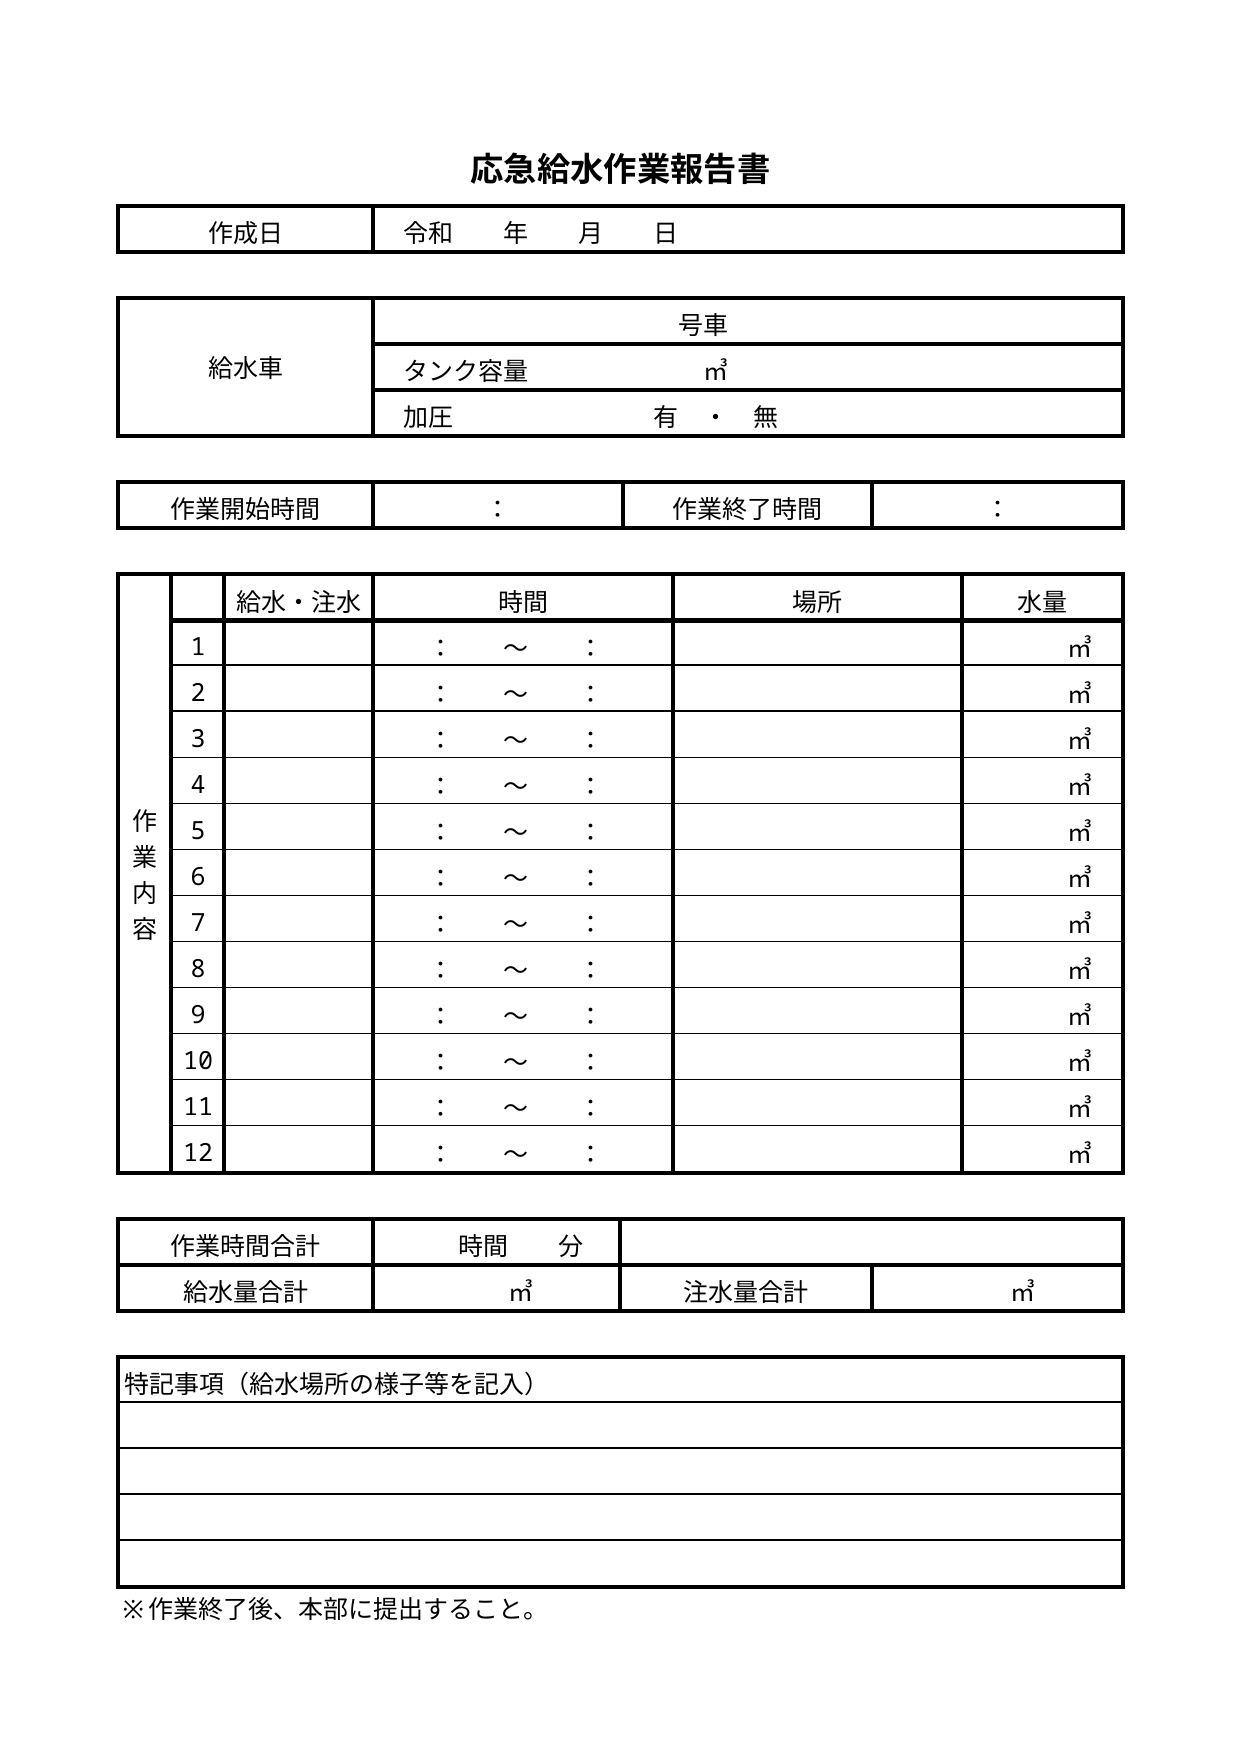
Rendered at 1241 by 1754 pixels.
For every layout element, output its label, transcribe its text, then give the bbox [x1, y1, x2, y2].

table_cell ㎥ [964, 850, 1121, 894]
table_cell ㎥ [964, 804, 1121, 848]
table_cell [675, 623, 960, 664]
table_cell [118, 438, 1123, 480]
table_cell ㎥ [964, 666, 1121, 710]
table_cell ： 〜 ： [375, 666, 671, 710]
table_cell ： 〜 ： [375, 804, 671, 848]
table_cell [675, 1034, 960, 1079]
table_cell 特記事項（給水場所の様子等を記入） [120, 1359, 1121, 1401]
table_cell 加圧 有 ・ 無 [375, 392, 1121, 434]
table_cell [120, 1403, 1121, 1447]
table_cell ㎥ [964, 1080, 1121, 1125]
table_cell 11 [173, 1080, 222, 1125]
table_cell 給水・注水 [226, 576, 371, 618]
table_cell [675, 942, 960, 987]
table_cell [675, 758, 960, 802]
table_cell 水量 [964, 576, 1121, 618]
table_cell [120, 1495, 1121, 1539]
table_cell 4 [173, 758, 222, 802]
table_cell [675, 988, 960, 1033]
table_cell ： 〜 ： [375, 1080, 671, 1125]
table_cell 作業開始時間 [120, 484, 371, 526]
table_cell [675, 712, 960, 756]
table_cell [226, 1126, 371, 1171]
table_cell [226, 988, 371, 1033]
table_cell ： 〜 ： [375, 850, 671, 894]
table_cell [675, 1080, 960, 1125]
table_cell 給水量合計 [120, 1267, 371, 1309]
table_cell [118, 530, 1123, 572]
table_cell ： 〜 ： [375, 988, 671, 1033]
title 応急給水作業報告書 [118, 143, 1122, 191]
table_cell 6 [173, 850, 222, 894]
table_cell ： [375, 484, 621, 526]
table_cell ： 〜 ： [375, 712, 671, 756]
table_cell ㎥ [964, 942, 1121, 987]
table_cell [226, 623, 371, 664]
table_cell [226, 804, 371, 848]
table_header 作成日 [120, 208, 371, 250]
table_cell 時間 分 [375, 1221, 618, 1263]
table_cell [118, 254, 1123, 296]
table_cell 作業終了時間 [625, 484, 870, 526]
table_cell [120, 1449, 1121, 1493]
table_cell [226, 896, 371, 941]
table_cell [118, 1175, 1123, 1217]
table_cell [120, 1541, 1121, 1585]
table_cell [675, 804, 960, 848]
table_cell [675, 896, 960, 941]
table_cell ㎥ [964, 1034, 1121, 1079]
table_cell 号車 [375, 300, 1121, 342]
table_cell [226, 712, 371, 756]
table_cell ： 〜 ： [375, 623, 671, 664]
table_cell [226, 666, 371, 710]
table_cell ： 〜 ： [375, 896, 671, 941]
table_cell ： 〜 ： [375, 1034, 671, 1079]
table_cell 7 [173, 896, 222, 941]
table_cell 注水量合計 [622, 1267, 870, 1309]
table_cell タンク容量 ㎥ [375, 346, 1121, 388]
table_cell ： 〜 ： [375, 758, 671, 802]
table_cell 1 [173, 623, 222, 664]
table_header 令和 年 月 日 [375, 208, 1121, 250]
table_cell 給水車 [120, 300, 371, 434]
table_cell [173, 576, 222, 618]
table_cell 10 [173, 1034, 222, 1079]
table_cell [118, 1313, 1123, 1355]
table_cell ㎥ [964, 758, 1121, 802]
table_cell 12 [173, 1126, 222, 1171]
table_cell [226, 942, 371, 987]
table_cell 作業時間合計 [120, 1221, 371, 1263]
table_cell ㎥ [964, 988, 1121, 1033]
table_cell [675, 1126, 960, 1171]
table_cell ㎥ [964, 1126, 1121, 1171]
table_cell 8 [173, 942, 222, 987]
table_cell 時間 [375, 576, 671, 618]
table_cell ： 〜 ： [375, 942, 671, 987]
table_cell [226, 758, 371, 802]
table_cell ㎥ [964, 896, 1121, 941]
table_cell 場所 [675, 576, 960, 618]
table_cell [226, 1034, 371, 1079]
table_cell 5 [173, 804, 222, 848]
table_cell ㎥ [964, 712, 1121, 756]
table_cell 9 [173, 988, 222, 1033]
text ※作業終了後、本部に提出すること。 [118, 1589, 1122, 1626]
table_cell [675, 666, 960, 710]
table_cell ： 〜 ： [375, 1126, 671, 1171]
table_cell ㎥ [375, 1267, 618, 1309]
table_cell 作業内容 [120, 576, 169, 1171]
table_cell [622, 1221, 1121, 1263]
table_cell [226, 1080, 371, 1125]
table_cell [675, 850, 960, 894]
table_cell 2 [173, 666, 222, 710]
table_cell 3 [173, 712, 222, 756]
table_cell ㎥ [874, 1267, 1121, 1309]
table_cell [226, 850, 371, 894]
table_cell ㎥ [964, 623, 1121, 664]
table_cell ： [874, 484, 1121, 526]
